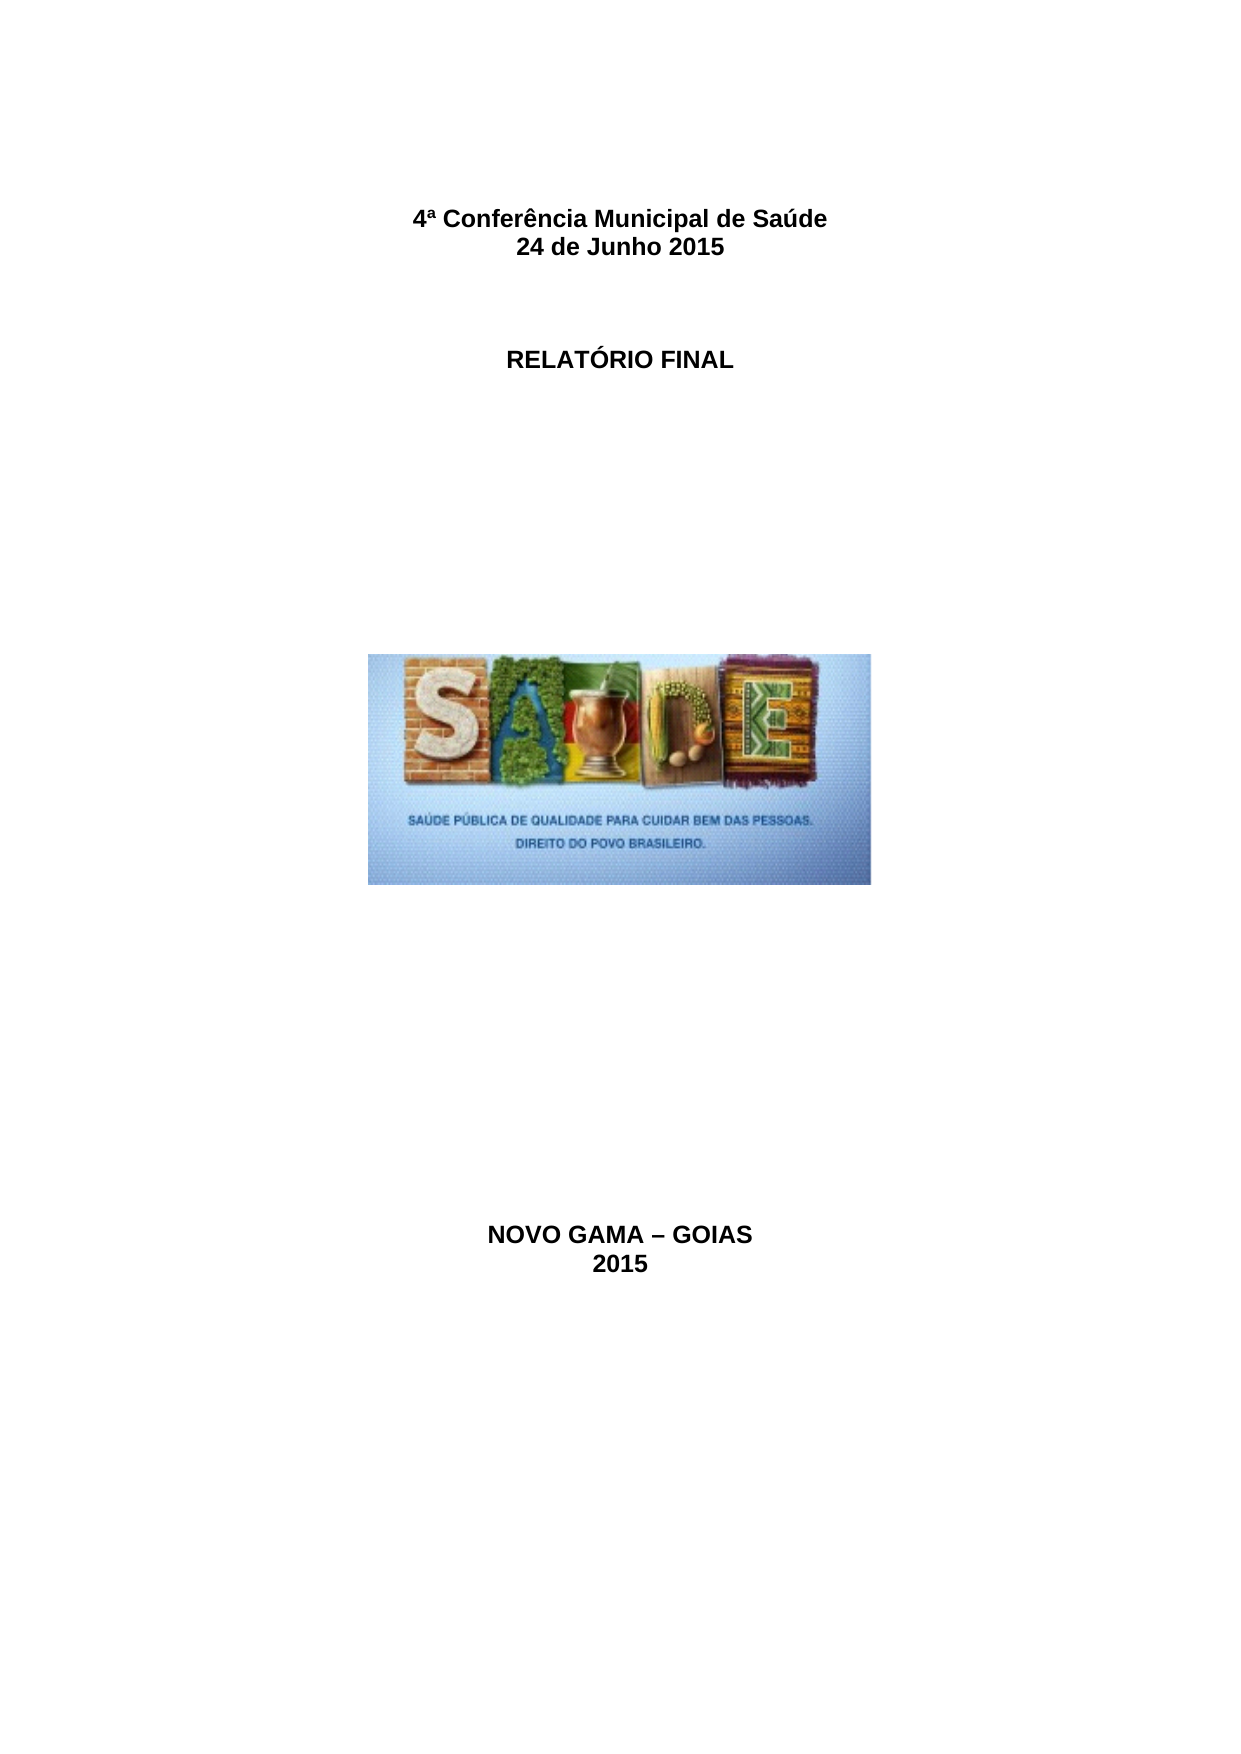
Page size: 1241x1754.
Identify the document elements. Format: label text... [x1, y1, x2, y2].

text 2015 [118, 1249, 1122, 1278]
text 24 de Junho 2015 [118, 232, 1122, 261]
text 4ª Conferência Municipal de Saúde [118, 204, 1122, 232]
text NOVO GAMA – GOIAS [118, 1220, 1122, 1249]
text RELATÓRIO FINAL [118, 345, 1122, 374]
